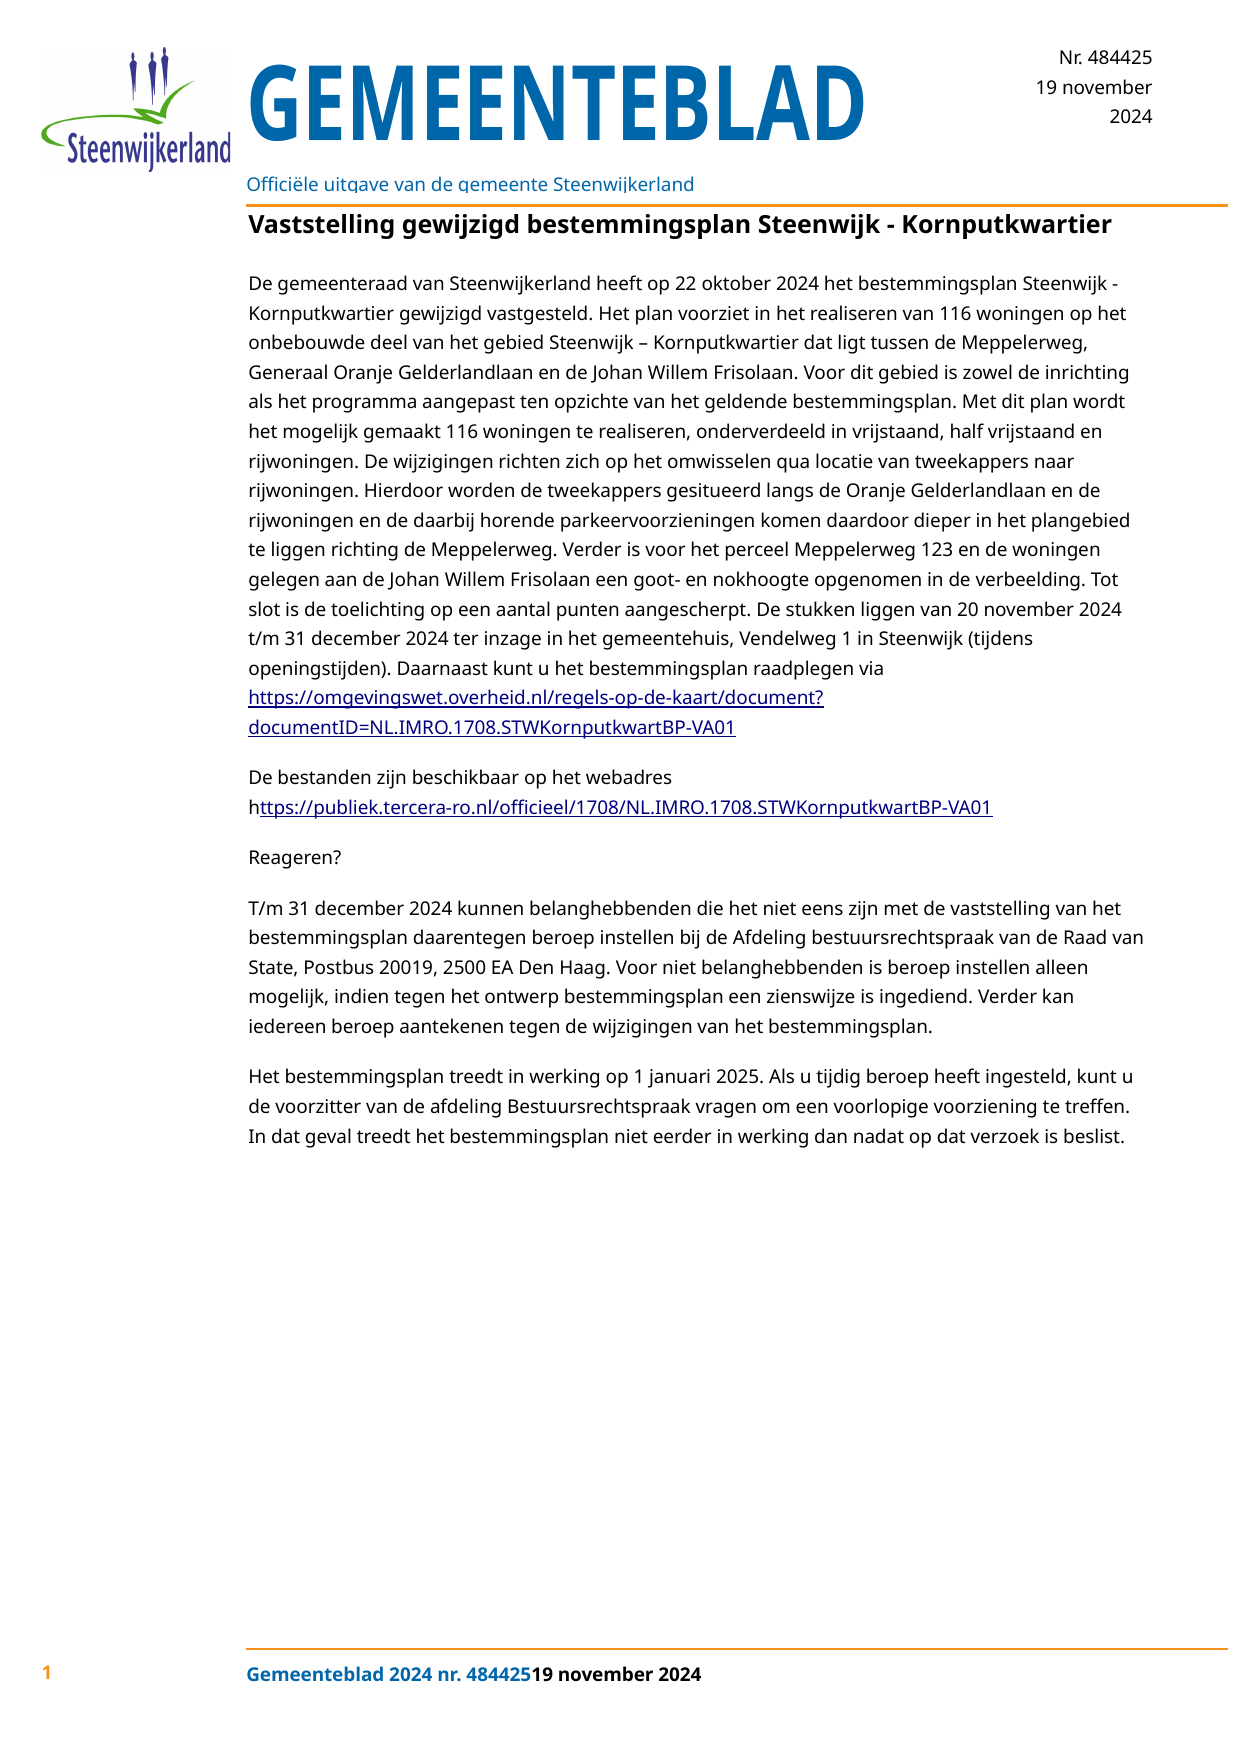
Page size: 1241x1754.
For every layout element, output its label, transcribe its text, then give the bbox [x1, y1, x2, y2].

picture [41, 47, 231, 172]
text Het bestemmingsplan treedt in werking op 1 januari 2025. Als u tijdig beroep heeft ingesteld, kunt u de voorzitter van de afdeling Bestuursrechtspraak vragen om een voorlopige voorziening te treffen. In dat geval treedt het bestemmingsplan niet eerder in werking dan nadat op dat verzoek is beslist. [248, 1064, 1152, 1148]
text De gemeenteraad van Steenwijkerland heeft op 22 oktober 2024 het bestemmingsplan Steenwijk - Kornputkwartier gewijzigd vastgesteld. Het plan voorziet in ​het realiseren van 116 woningen op het onbebouwde deel van het gebied Steenwijk – Kornputkwartier dat ligt tussen de Meppelerweg, Generaal Oranje Gelderlandlaan en de Johan Willem Frisolaan. Voor dit gebied is zowel de inrichting als het programma aangepast ten opzichte van het geldende bestemmingsplan. Met dit plan wordt het mogelijk gemaakt 116 woningen te realiseren, onderverdeeld in vrijstaand, half vrijstaand en rijwoningen​. De wijzigingen richten zich op ​het omwisselen qua locatie van tweekappers naar rijwoningen. Hierdoor worden de tweekappers gesitueerd langs de Oranje Gelderlandlaan en de rijwoningen en de daarbij horende parkeervoorzieningen komen daardoor dieper in het plangebied te liggen richting de Meppelerweg. Verder is voor het perceel Meppelerweg 123 en de woningen gelegen aan de Johan Willem Frisolaan een goot- en nokhoogte opgenomen in de verbeelding. Tot slot is de toelichting op een aantal punten aangescherpt​. De stukken liggen van 20 november 2024 t/m 31 december 2024 ter inzage in het gemeentehuis, Vendelweg 1 in Steenwijk (tijdens openingstijden). Daarnaast kunt u het bestemmingsplan raadplegen via https://omgevingswet.overheid.nl/regels-op-de-kaart/document?documentID=NL.IMRO.1708.STWKornputkwartBP-VA01 [248, 270, 1152, 740]
text De bestanden zijn beschikbaar op het webadres https://publiek.tercera-ro.nl/officieel/1708/NL.IMRO.1708.STWKornputkwartBP-VA01 [248, 764, 1152, 820]
text Vaststelling gewijzigd bestemmingsplan Steenwijk - Kornputkwartier [248, 207, 1152, 241]
text Reageren? [248, 844, 1152, 870]
text T/m 31 december 2024 kunnen belanghebbenden die het niet eens zijn met de vaststelling van het bestemmingsplan daarentegen beroep instellen bij de Afdeling bestuursrechtspraak van de Raad van State, Postbus 20019, 2500 EA Den Haag. Voor niet belanghebbenden is beroep instellen alleen mogelijk, indien tegen het ontwerp bestemmingsplan een zienswijze is ingediend. Verder kan iedereen beroep aantekenen tegen de wijzigingen van het bestemmingsplan. [248, 895, 1152, 1039]
